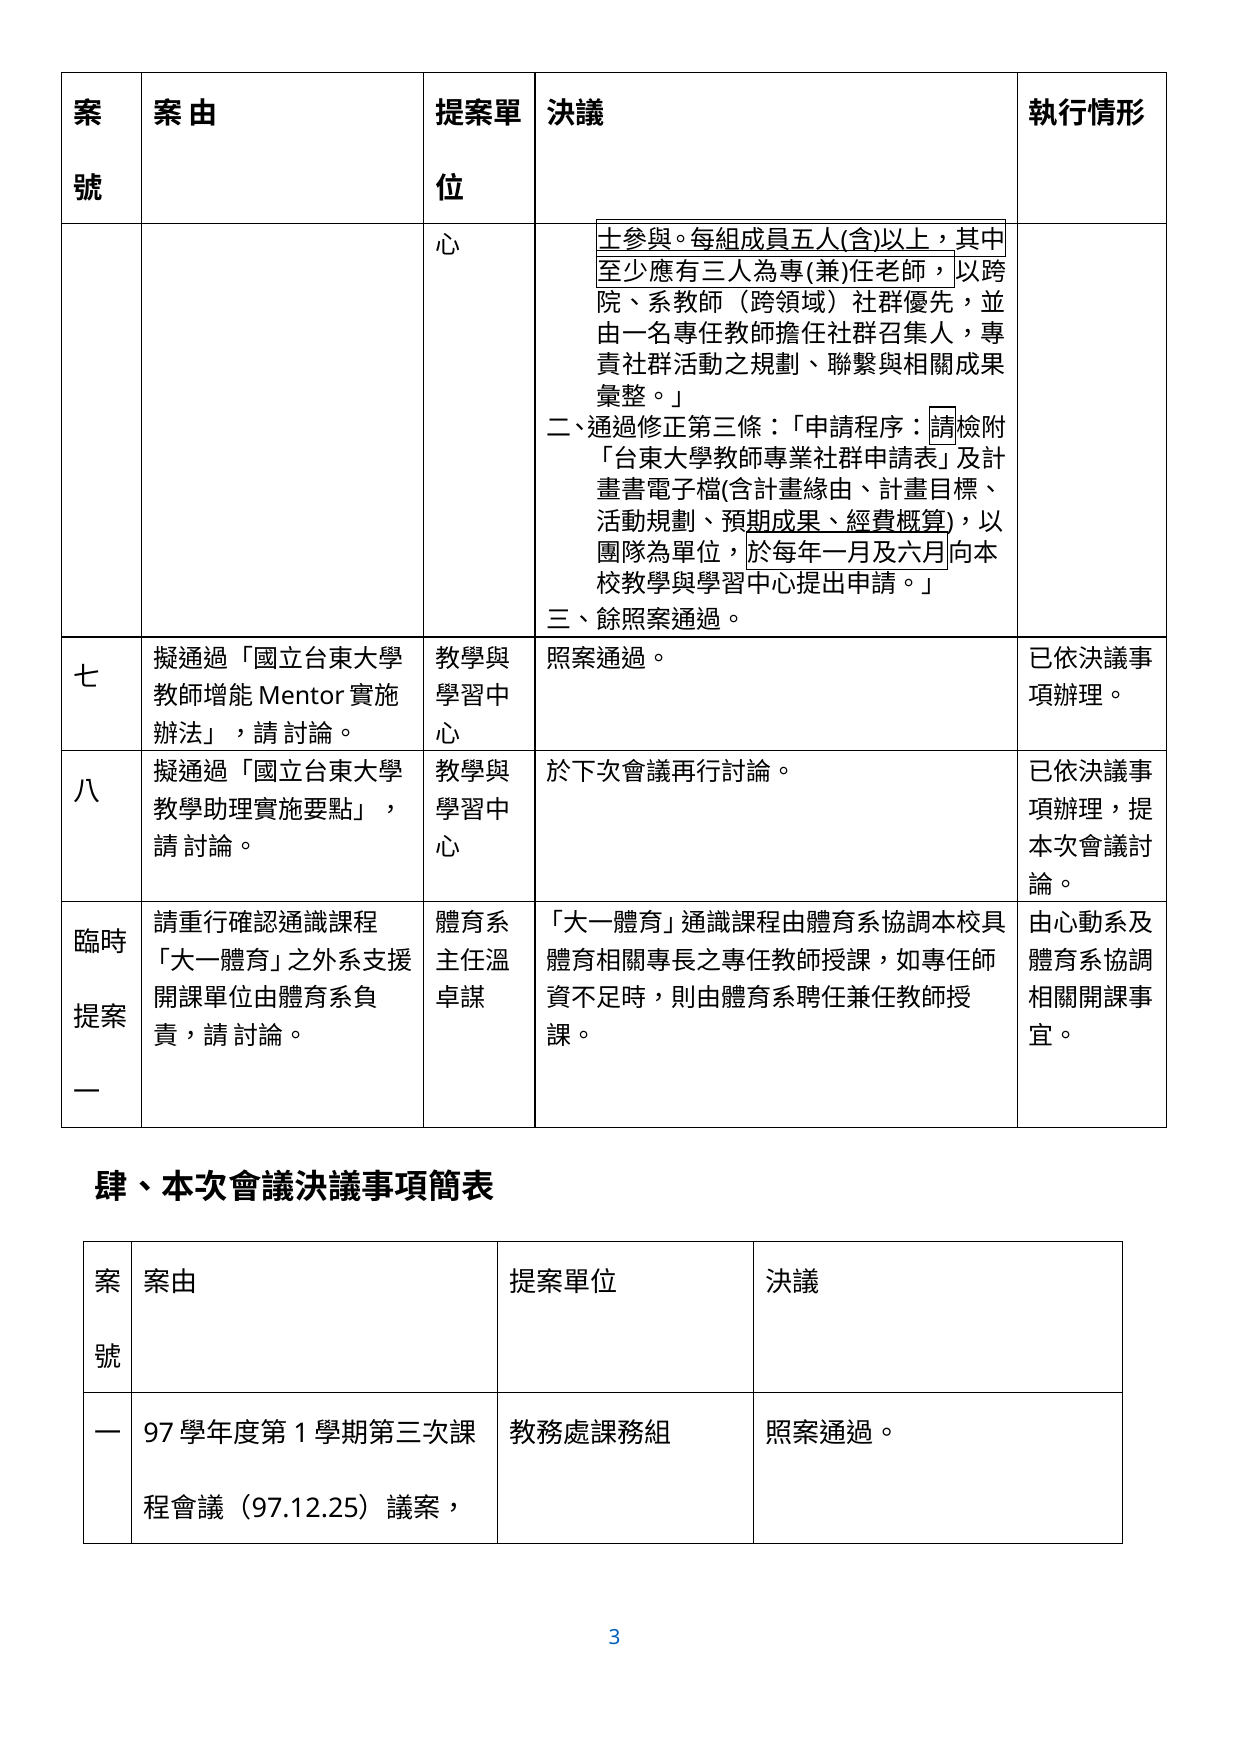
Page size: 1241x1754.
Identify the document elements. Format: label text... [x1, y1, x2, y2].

table_cell 97學年度第1學期第三次課程會議（97.12.25）議案， [132, 1393, 497, 1543]
table_cell 士參與。每組成員五人(含)以上，其中至少應有三人為專(兼)任老師，以跨院、系教師（跨領域）社群優先，並由一名專任教師擔任社群召集人，專責社群活動之規劃、聯繫與相關成果彙整。」 二、通過修正第三條：「申請程序：請檢附「台東大學教師專業社群申請表」及計畫書電子檔(含計畫緣由、計畫目標、活動規劃、預期成果、經費概算)，以團隊為單位，於每年一月及六月向本校教學與學習中心提出申請。」 三、餘照案通過。 [536, 224, 1017, 636]
table_cell [62, 224, 141, 636]
table_header 案由 [132, 1242, 497, 1392]
table_cell 教學與學習中心 [424, 638, 534, 750]
table_cell 心 [424, 224, 534, 636]
table_cell 八 [62, 751, 141, 901]
table_header 案 由 [142, 73, 423, 223]
table_cell 一 [84, 1393, 131, 1543]
table_header 執行情形 [1018, 73, 1166, 223]
table_header 案號 [62, 73, 141, 223]
table_cell 照案通過。 [536, 638, 1017, 750]
table_cell 「大一體育」通識課程由體育系協調本校具體育相關專長之專任教師授課，如專任師資不足時，則由體育系聘任兼任教師授課。 [536, 902, 1017, 1127]
table_header 決議 [754, 1242, 1122, 1392]
table_cell 七 [62, 638, 141, 750]
table_cell 教務處課務組 [498, 1393, 753, 1543]
table_cell 擬通過「國立台東大學教學助理實施要點」，請 討論。 [142, 751, 423, 901]
table_cell [142, 224, 423, 636]
table_cell 於下次會議再行討論。 [536, 751, 1017, 901]
table_header 提案單位 [424, 73, 534, 223]
table_cell 請重行確認通識課程「大一體育」之外系支援開課單位由體育系負責，請 討論。 [142, 902, 423, 1127]
table_cell 由心動系及體育系協調相關開課事宜。 [1018, 902, 1166, 1127]
table_cell 臨時提案一 [62, 902, 141, 1127]
table_header 案號 [84, 1242, 131, 1392]
table_cell 擬通過「國立台東大學教師增能Mentor實施辦法」，請 討論。 [142, 638, 423, 750]
table_cell 已依決議事項辦理。 [1018, 638, 1166, 750]
table_cell 教學與學習中心 [424, 751, 534, 901]
table_cell 照案通過。 [754, 1393, 1122, 1543]
table_cell [1018, 224, 1166, 636]
table_header 提案單位 [498, 1242, 753, 1392]
table_cell 體育系主任溫卓謀 [424, 902, 534, 1127]
text 肆、本次會議決議事項簡表 [94, 1147, 1134, 1222]
table_header 決議 [536, 73, 1017, 223]
table_cell 已依決議事項辦理，提本次會議討論。 [1018, 751, 1166, 901]
